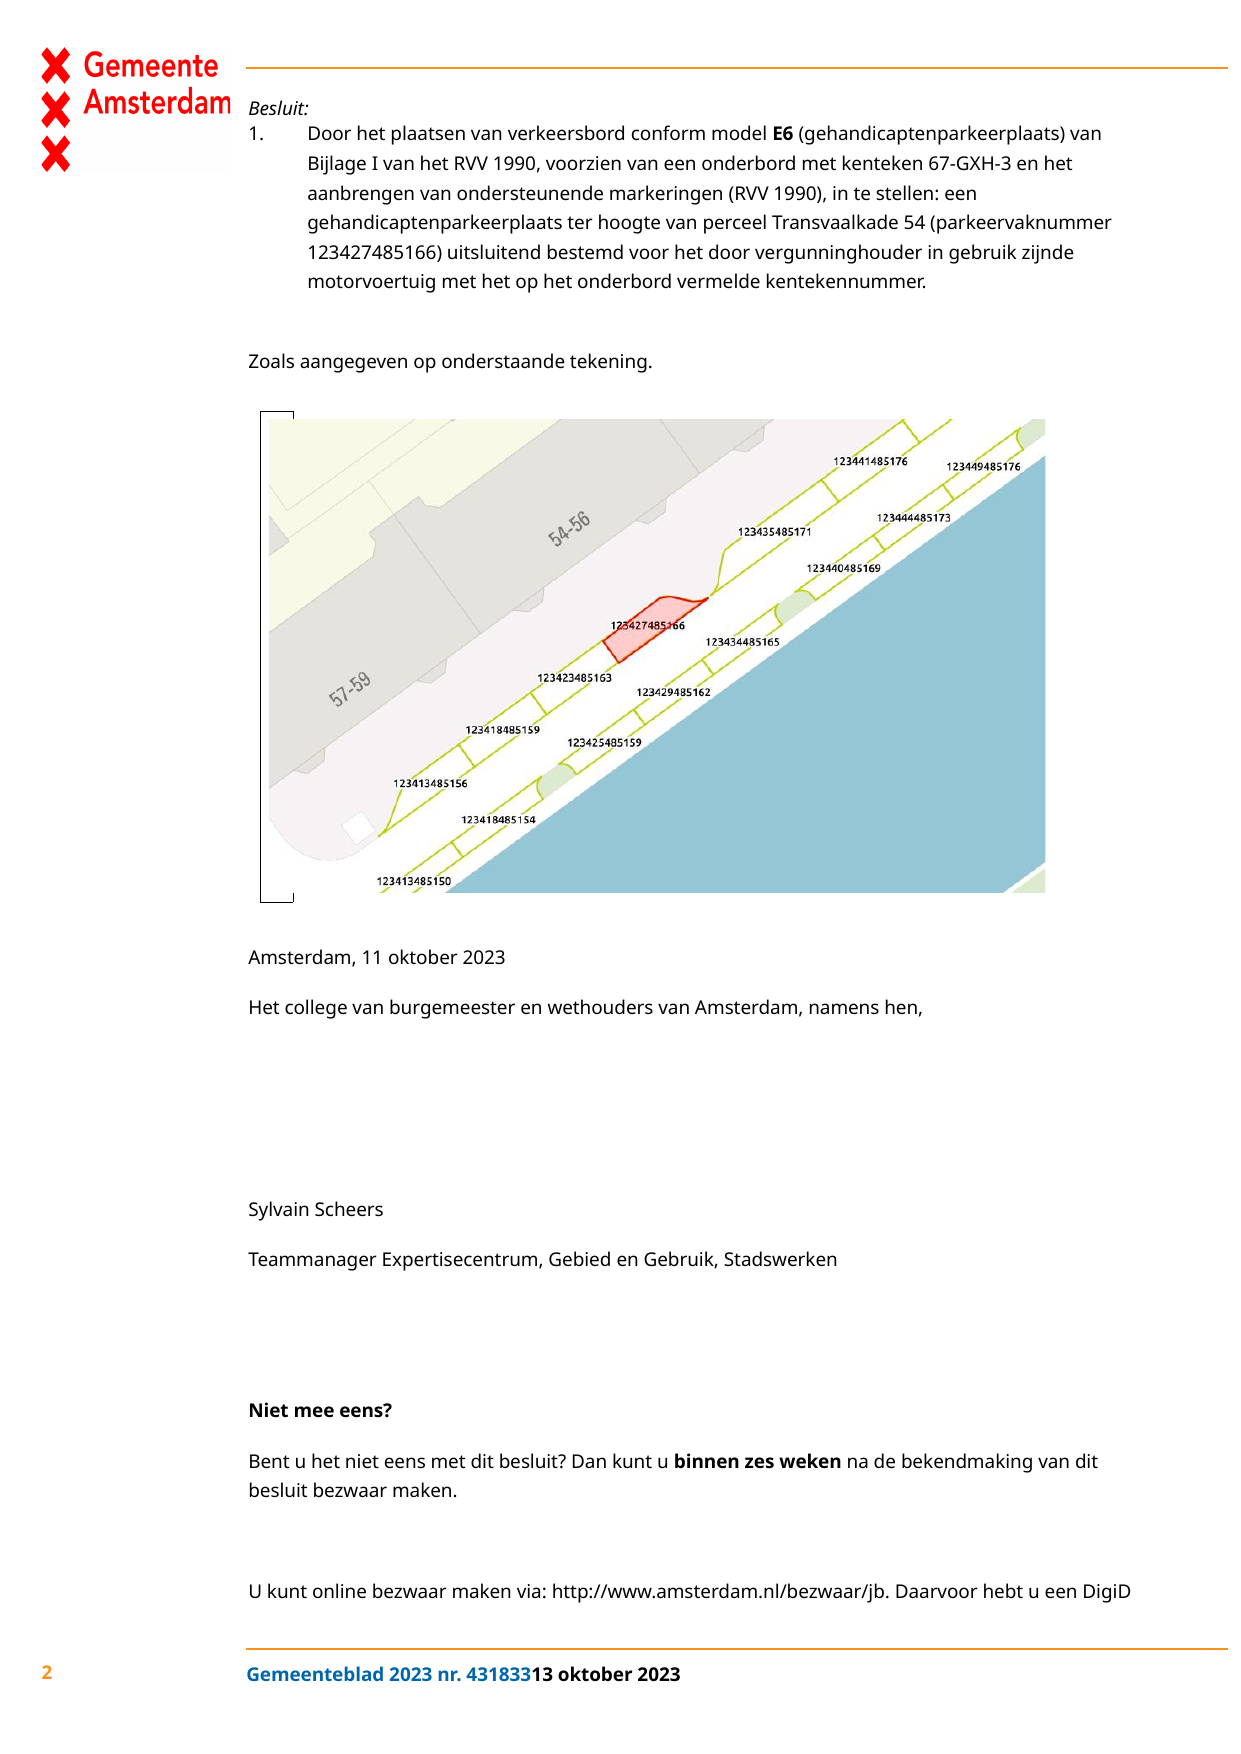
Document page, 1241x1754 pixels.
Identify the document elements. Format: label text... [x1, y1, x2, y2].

text Het college van burgemeester en wethouders van Amsterdam, namens hen, [248, 994, 1152, 1020]
list Door het plaatsen van verkeersbord conform model E6 (gehandicaptenparkeerplaats) van Bijlage I van het RVV 1990, voorzien van een onderbord met kenteken 67-GXH-3 en het aanbrengen van ondersteunende markeringen (RVV 1990), in te stellen: een gehandicaptenparkeerplaats ter hoogte van perceel Transvaalkade 54 (parkeervaknummer 123427485166) uitsluitend bestemd voor het door vergunninghouder in gebruik zijnde motorvoertuig met het op het onderbord vermelde kentekennummer. [248, 121, 1152, 294]
text Niet mee eens? [248, 1398, 1152, 1423]
text Bent u het niet eens met dit besluit? Dan kunt u binnen zes weken na de bekendmaking van dit besluit bezwaar maken. [248, 1448, 1152, 1503]
text U kunt online bezwaar maken via: http://www.amsterdam.nl/bezwaar/jb. Daarvoor hebt u een DigiD [248, 1578, 1152, 1604]
text Zoals aangegeven op onderstaande tekening. [248, 348, 1152, 374]
text Sylvain Scheers [248, 1196, 1152, 1222]
picture [41, 47, 231, 172]
text Besluit: [248, 95, 1152, 121]
text Amsterdam, 11 oktober 2023 [248, 944, 1152, 969]
text Teammanager Expertisecentrum, Gebied en Gebruik, Stadswerken [248, 1246, 1152, 1272]
picture [268, 419, 1046, 893]
